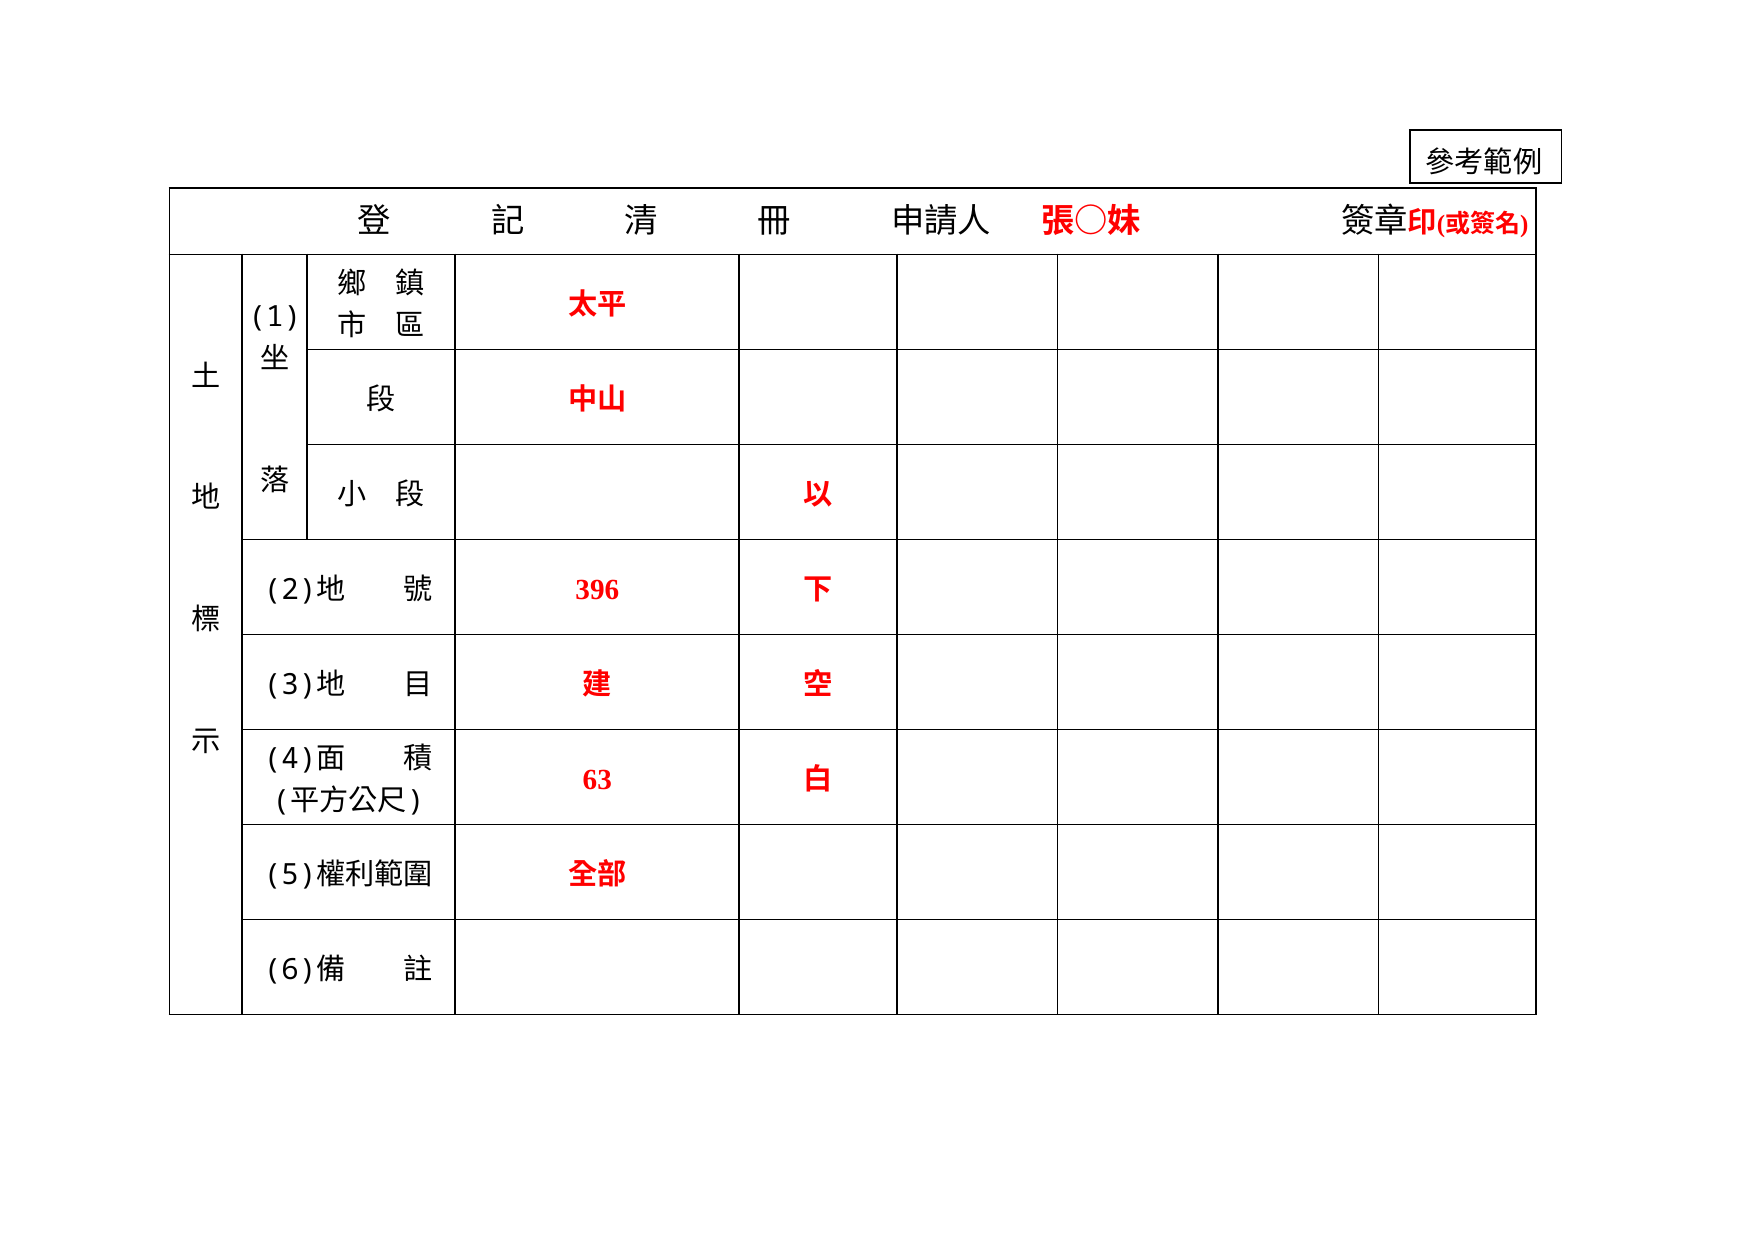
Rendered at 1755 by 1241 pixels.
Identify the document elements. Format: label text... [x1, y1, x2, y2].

table_cell [1537, 539, 1585, 633]
table_cell [1219, 445, 1378, 538]
table_cell [1219, 255, 1378, 348]
table_cell [1219, 635, 1378, 728]
table_cell [1219, 920, 1378, 1013]
table_cell (4)面 積 (平方公尺) [243, 730, 454, 823]
table_cell [1379, 730, 1535, 823]
table_cell [1537, 634, 1585, 728]
table_cell [1058, 540, 1217, 633]
table_cell [898, 350, 1057, 443]
table_cell (2)地 號 [243, 540, 454, 633]
table_cell [1058, 350, 1217, 443]
table_cell [1219, 540, 1378, 633]
table_cell [898, 255, 1057, 348]
table_cell (6)備 註 [243, 920, 454, 1013]
table_cell 太平 [456, 255, 738, 348]
table_cell [1058, 730, 1217, 823]
table_cell [1537, 254, 1585, 348]
table_cell [1058, 825, 1217, 918]
table_cell [1379, 920, 1535, 1013]
table_cell [898, 635, 1057, 728]
table_cell [1058, 920, 1217, 1013]
table_header [1537, 187, 1585, 253]
table_cell [1379, 540, 1535, 633]
table_cell [740, 255, 896, 348]
table_cell [1058, 445, 1217, 538]
table_cell [1379, 445, 1535, 538]
table_cell 白 [740, 730, 896, 823]
table_cell 小 段 [308, 445, 454, 538]
table_cell [1219, 350, 1378, 443]
table_cell 空 [740, 635, 896, 728]
table_cell [1537, 824, 1585, 918]
table_cell 鄉 鎮 市 區 [308, 255, 454, 348]
table_cell 以 [740, 445, 896, 538]
table_cell 下 [740, 540, 896, 633]
table_cell [1379, 825, 1535, 918]
table_cell 全部 [456, 825, 738, 918]
table_cell [1537, 349, 1585, 443]
table_cell [456, 445, 738, 538]
table_cell 396 [456, 540, 738, 633]
table_cell 中山 [456, 350, 738, 443]
table_header 登 記 清 冊 申請人 張○妹 簽章印(或簽名) [170, 189, 1535, 253]
table_cell [1379, 635, 1535, 728]
table_cell [1058, 635, 1217, 728]
table_cell 段 [308, 350, 454, 443]
table_cell [1379, 350, 1535, 443]
table_cell [898, 730, 1057, 823]
table_cell [740, 350, 896, 443]
table_cell [1379, 255, 1535, 348]
table_cell [898, 445, 1057, 538]
table_cell (3)地 目 [243, 635, 454, 728]
table_cell [898, 825, 1057, 918]
table_cell [1219, 825, 1378, 918]
table_cell (1) 坐 落 [243, 255, 306, 538]
table_cell [1537, 444, 1585, 538]
table_cell [1219, 730, 1378, 823]
table_cell (5)權利範圍 [243, 825, 454, 918]
table_cell 63 [456, 730, 738, 823]
table_cell 建 [456, 635, 738, 728]
table_cell [740, 825, 896, 918]
table_cell [898, 540, 1057, 633]
table_cell [898, 920, 1057, 1013]
table_cell [456, 920, 738, 1013]
table_cell [1058, 255, 1217, 348]
table_cell [740, 920, 896, 1013]
table_cell 土 地 標 示 [170, 255, 241, 1013]
table_cell [211, 1039, 798, 1088]
table_cell [1537, 919, 1585, 1013]
table_cell [1537, 729, 1585, 823]
